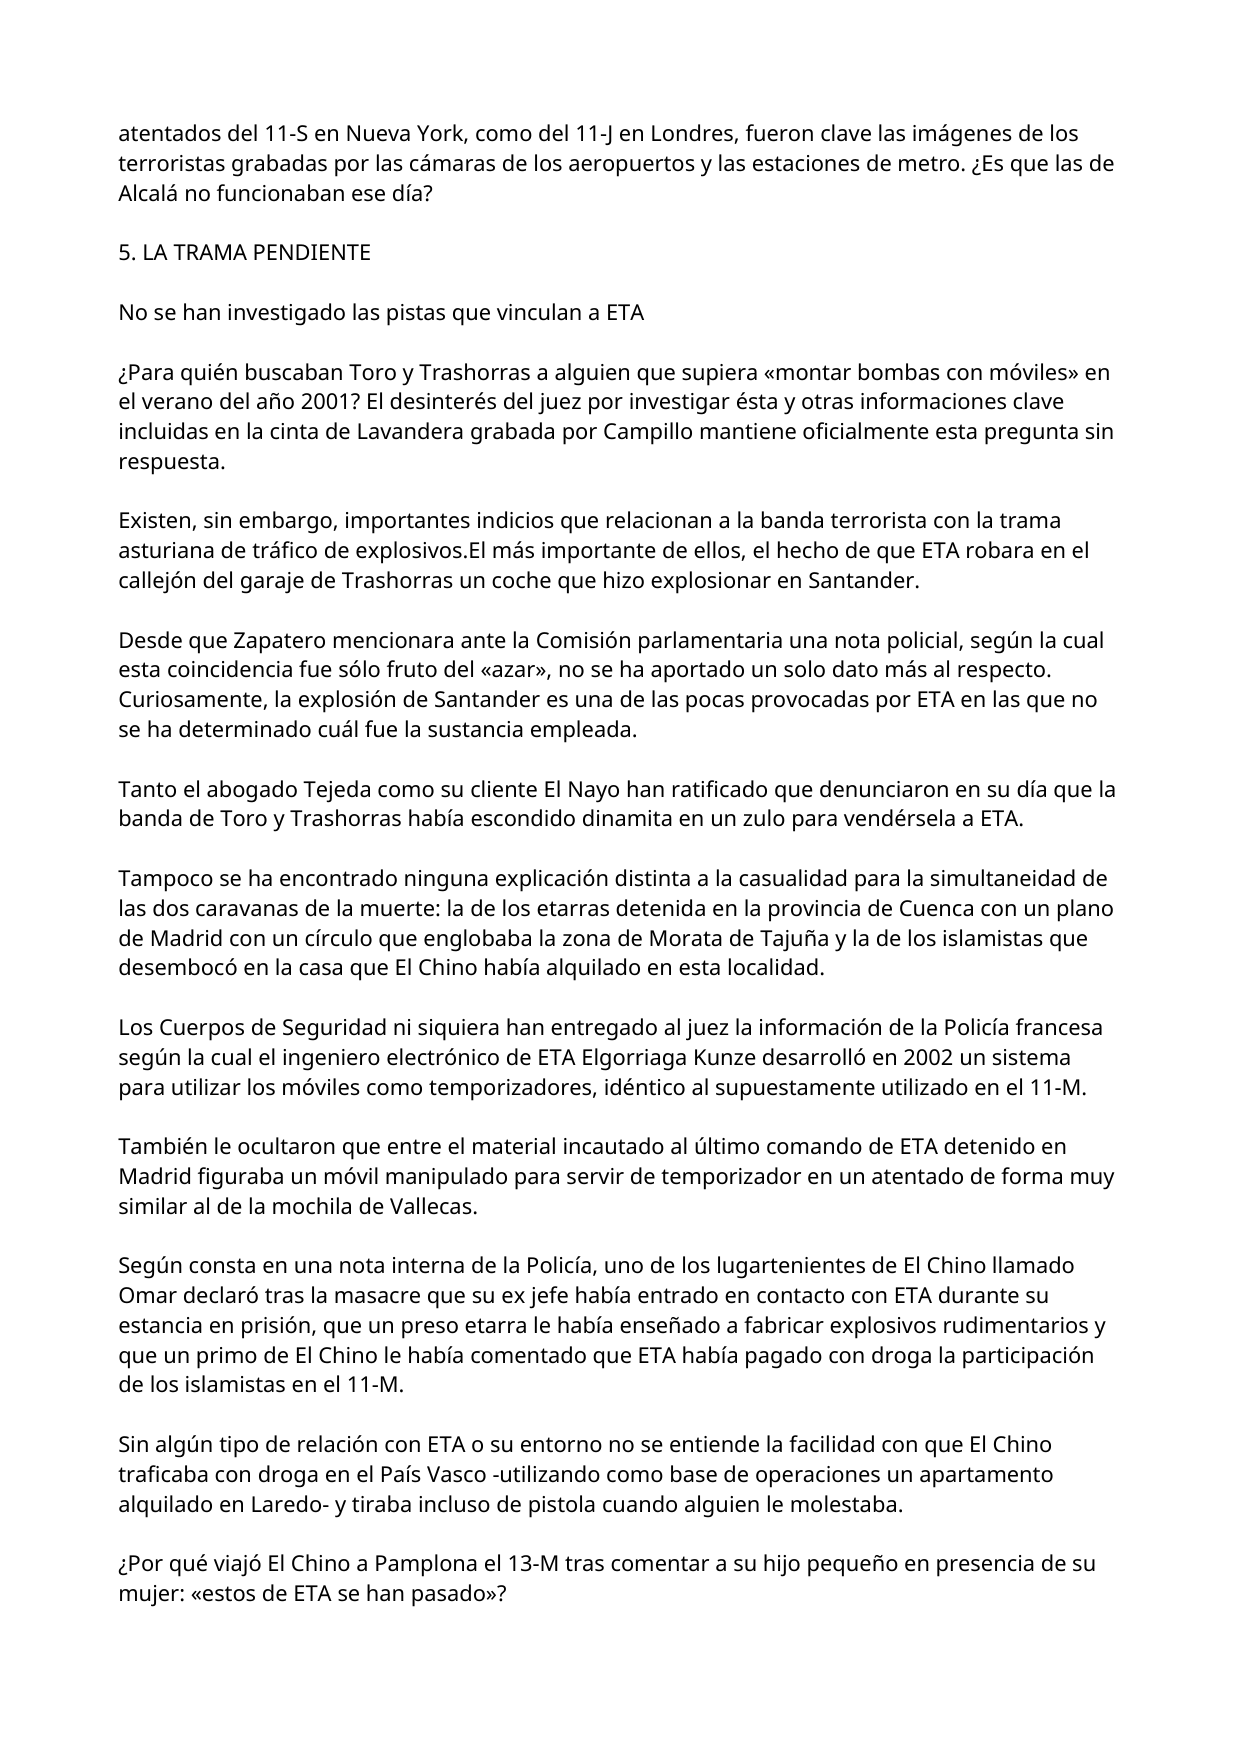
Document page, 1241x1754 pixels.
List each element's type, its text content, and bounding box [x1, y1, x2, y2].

text Según consta en una nota interna de la Policía, uno de los lugartenientes de El Chino llamado Omar declaró tras la masacre que su ex jefe había entrado en contacto con ETA durante su estancia en prisión, que un preso etarra le había enseñado a fabricar explosivos rudimentarios y que un primo de El Chino le había comentado que ETA había pagado con droga la participación de los islamistas en el 11-M. [118, 1250, 1122, 1399]
text ¿Por qué viajó El Chino a Pamplona el 13-M tras comentar a su hijo pequeño en presencia de su mujer: «estos de ETA se han pasado»? [118, 1548, 1122, 1608]
text Los Cuerpos de Seguridad ni siquiera han entregado al juez la información de la Policía francesa según la cual el ingeniero electrónico de ETA Elgorriaga Kunze desarrolló en 2002 un sistema para utilizar los móviles como temporizadores, idéntico al supuestamente utilizado en el 11-M. [118, 1012, 1122, 1101]
text Tampoco se ha encontrado ninguna explicación distinta a la casualidad para la simultaneidad de las dos caravanas de la muerte: la de los etarras detenida en la provincia de Cuenca con un plano de Madrid con un círculo que englobaba la zona de Morata de Tajuña y la de los islamistas que desembocó en la casa que El Chino había alquilado en esta localidad. [118, 863, 1122, 982]
text atentados del 11-S en Nueva York, como del 11-J en Londres, fueron clave las imágenes de los terroristas grabadas por las cámaras de los aeropuertos y las estaciones de metro. ¿Es que las de Alcalá no funcionaban ese día? [118, 118, 1122, 207]
text Existen, sin embargo, importantes indicios que relacionan a la banda terrorista con la trama asturiana de tráfico de explosivos.El más importante de ellos, el hecho de que ETA robara en el callejón del garaje de Trashorras un coche que hizo explosionar en Santander. [118, 505, 1122, 595]
text No se han investigado las pistas que vinculan a ETA [118, 297, 1122, 327]
text Tanto el abogado Tejeda como su cliente El Nayo han ratificado que denunciaron en su día que la banda de Toro y Trashorras había escondido dinamita en un zulo para vendérsela a ETA. [118, 773, 1122, 833]
text Sin algún tipo de relación con ETA o su entorno no se entiende la facilidad con que El Chino traficaba con droga en el País Vasco -utilizando como base de operaciones un apartamento alquilado en Laredo- y tiraba incluso de pistola cuando alguien le molestaba. [118, 1429, 1122, 1518]
text También le ocultaron que entre el material incautado al último comando de ETA detenido en Madrid figuraba un móvil manipulado para servir de temporizador en un atentado de forma muy similar al de la mochila de Vallecas. [118, 1131, 1122, 1220]
text ¿Para quién buscaban Toro y Trashorras a alguien que supiera «montar bombas con móviles» en el verano del año 2001? El desinterés del juez por investigar ésta y otras informaciones clave incluidas en la cinta de Lavandera grabada por Campillo mantiene oficialmente esta pregunta sin respuesta. [118, 356, 1122, 476]
text 5. LA TRAMA PENDIENTE [118, 237, 1122, 267]
text Desde que Zapatero mencionara ante la Comisión parlamentaria una nota policial, según la cual esta coincidencia fue sólo fruto del «azar», no se ha aportado un solo dato más al respecto. Curiosamente, la explosión de Santander es una de las pocas provocadas por ETA en las que no se ha determinado cuál fue la sustancia empleada. [118, 624, 1122, 744]
